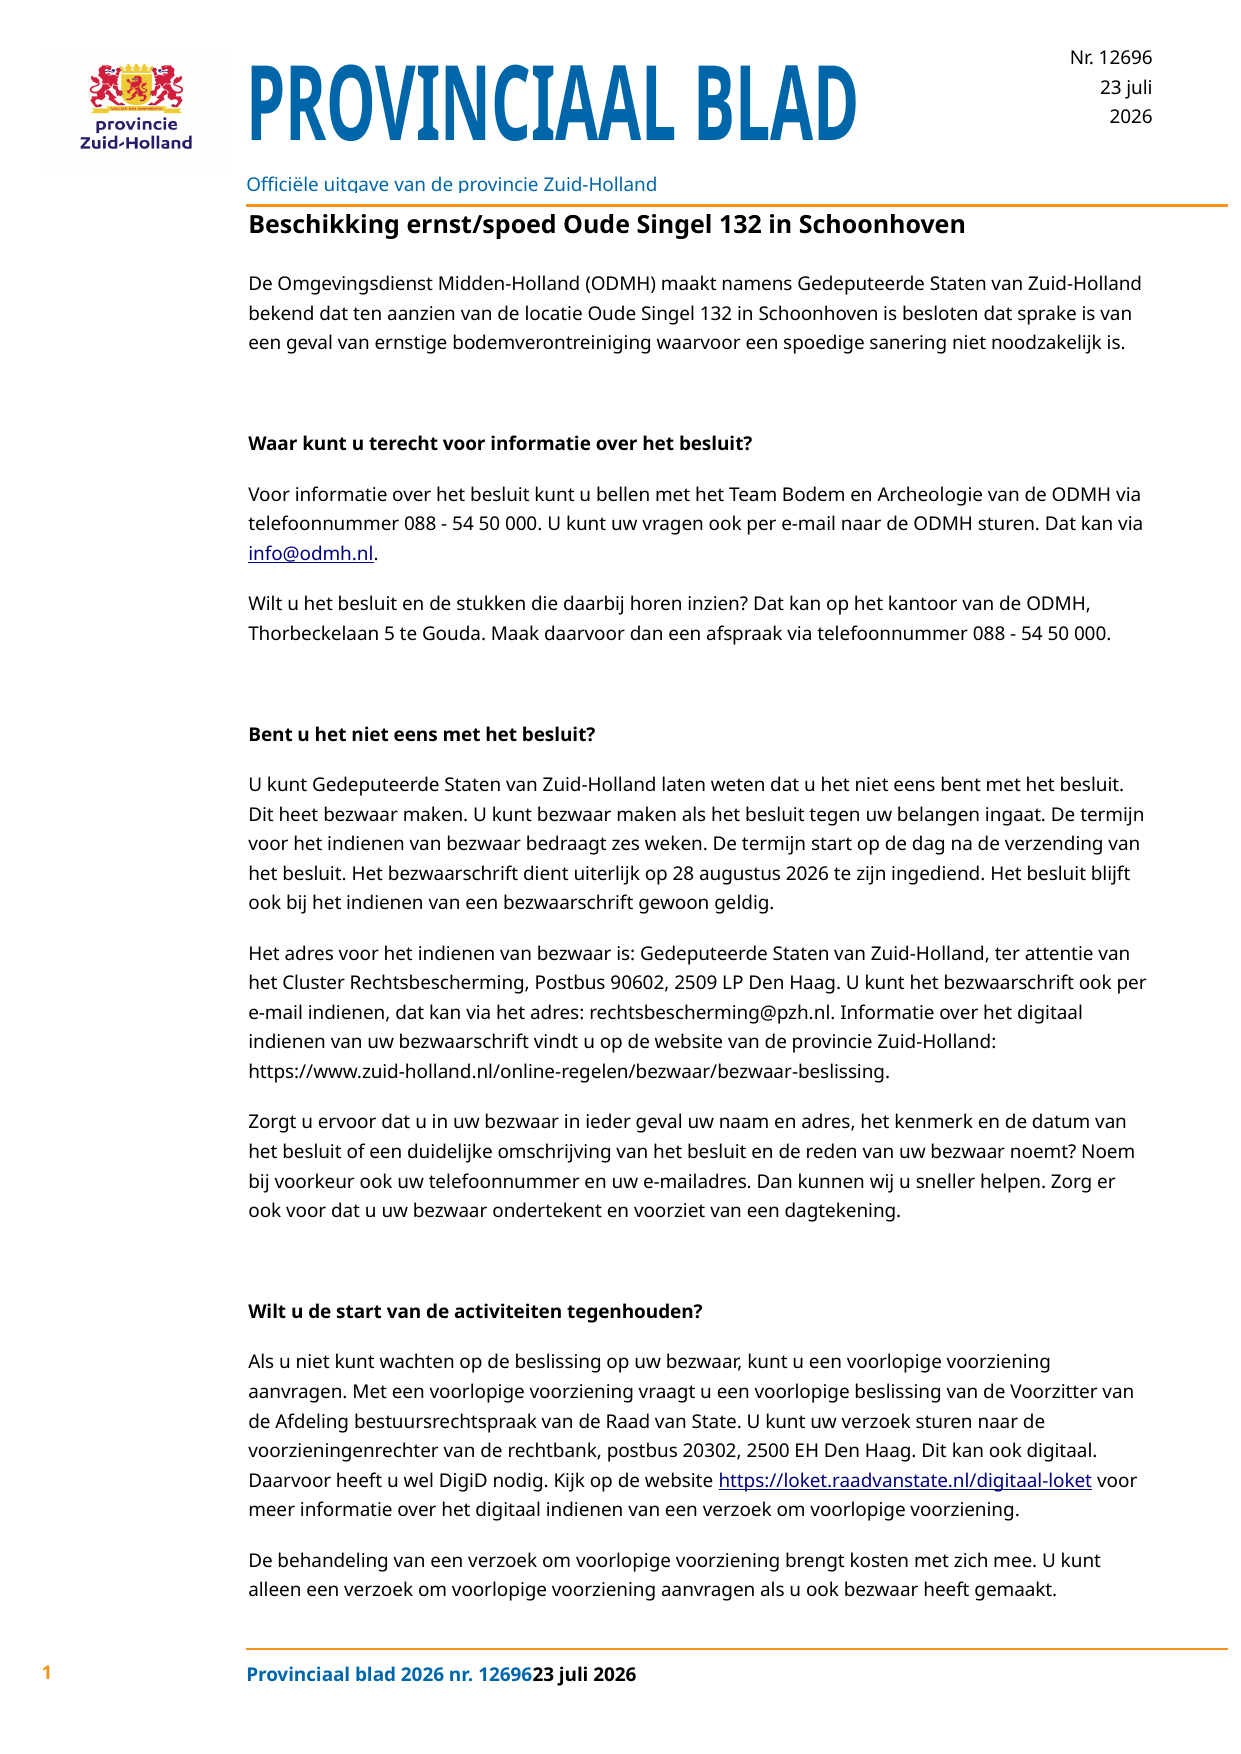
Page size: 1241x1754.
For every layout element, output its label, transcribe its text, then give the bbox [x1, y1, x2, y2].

text Het adres voor het indienen van bezwaar is: Gedeputeerde Staten van Zuid-Holland, ter attentie van het Cluster Rechtsbescherming, Postbus 90602, 2509 LP Den Haag. U kunt het bezwaarschrift ook per e-mail indienen, dat kan via het adres: rechtsbescherming@pzh.nl. Informatie over het digitaal indienen van uw bezwaarschrift vindt u op de website van de provincie Zuid-Holland: https://www.zuid-holland.nl/online-regelen/bezwaar/bezwaar-beslissing. [248, 940, 1152, 1084]
text Bent u het niet eens met het besluit? [248, 721, 1152, 746]
text Waar kunt u terecht voor informatie over het besluit? [248, 430, 1152, 456]
text Voor informatie over het besluit kunt u bellen met het Team Bodem en Archeologie van de ODMH via telefoonnummer 088 - 54 50 000. U kunt uw vragen ook per e-mail naar de ODMH sturen. Dat kan via info@odmh.nl. [248, 481, 1152, 566]
text De Omgevingsdienst Midden-Holland (ODMH) maakt namens Gedeputeerde Staten van Zuid-Holland bekend dat ten aanzien van de locatie Oude Singel 132 in Schoonhoven is besloten dat sprake is van een geval van ernstige bodemverontreiniging waarvoor een spoedige sanering niet noodzakelijk is. [248, 270, 1152, 355]
text Beschikking ernst/spoed Oude Singel 132 in Schoonhoven [248, 207, 1152, 241]
picture [41, 47, 231, 172]
text Wilt u het besluit en de stukken die daarbij horen inzien? Dat kan op het kantoor van de ODMH, Thorbeckelaan 5 te Gouda. Maak daarvoor dan een afspraak via telefoonnummer 088 - 54 50 000. [248, 590, 1152, 646]
text U kunt Gedeputeerde Staten van Zuid-Holland laten weten dat u het niet eens bent met het besluit. Dit heet bezwaar maken. U kunt bezwaar maken als het besluit tegen uw belangen ingaat. De termijn voor het indienen van bezwaar bedraagt zes weken. De termijn start op de dag na de verzending van het besluit. Het bezwaarschrift dient uiterlijk op 28 augustus 2026 te zijn ingediend. Het besluit blijft ook bij het indienen van een bezwaarschrift gewoon geldig. [248, 771, 1152, 915]
text Zorgt u ervoor dat u in uw bezwaar in ieder geval uw naam en adres, het kenmerk en de datum van het besluit of een duidelijke omschrijving van het besluit en de reden van uw bezwaar noemt? Noem bij voorkeur ook uw telefoonnummer en uw e-mailadres. Dan kunnen wij u sneller helpen. Zorg er ook voor dat u uw bezwaar ondertekent en voorziet van een dagtekening. [248, 1109, 1152, 1223]
text Als u niet kunt wachten op de beslissing op uw bezwaar, kunt u een voorlopige voorziening aanvragen. Met een voorlopige voorziening vraagt u een voorlopige beslissing van de Voorzitter van de Afdeling bestuursrechtspraak van de Raad van State. U kunt uw verzoek sturen naar de voorzieningenrechter van de rechtbank, postbus 20302, 2500 EH Den Haag. Dit kan ook digitaal. Daarvoor heeft u wel DigiD nodig. Kijk op de website https://loket.raadvanstate.nl/digitaal-loket voor meer informatie over het digitaal indienen van een verzoek om voorlopige voorziening. [248, 1349, 1152, 1522]
text Wilt u de start van de activiteiten tegenhouden? [248, 1298, 1152, 1324]
text De behandeling van een verzoek om voorlopige voorziening brengt kosten met zich mee. U kunt alleen een verzoek om voorlopige voorziening aanvragen als u ook bezwaar heeft gemaakt. [248, 1547, 1152, 1602]
